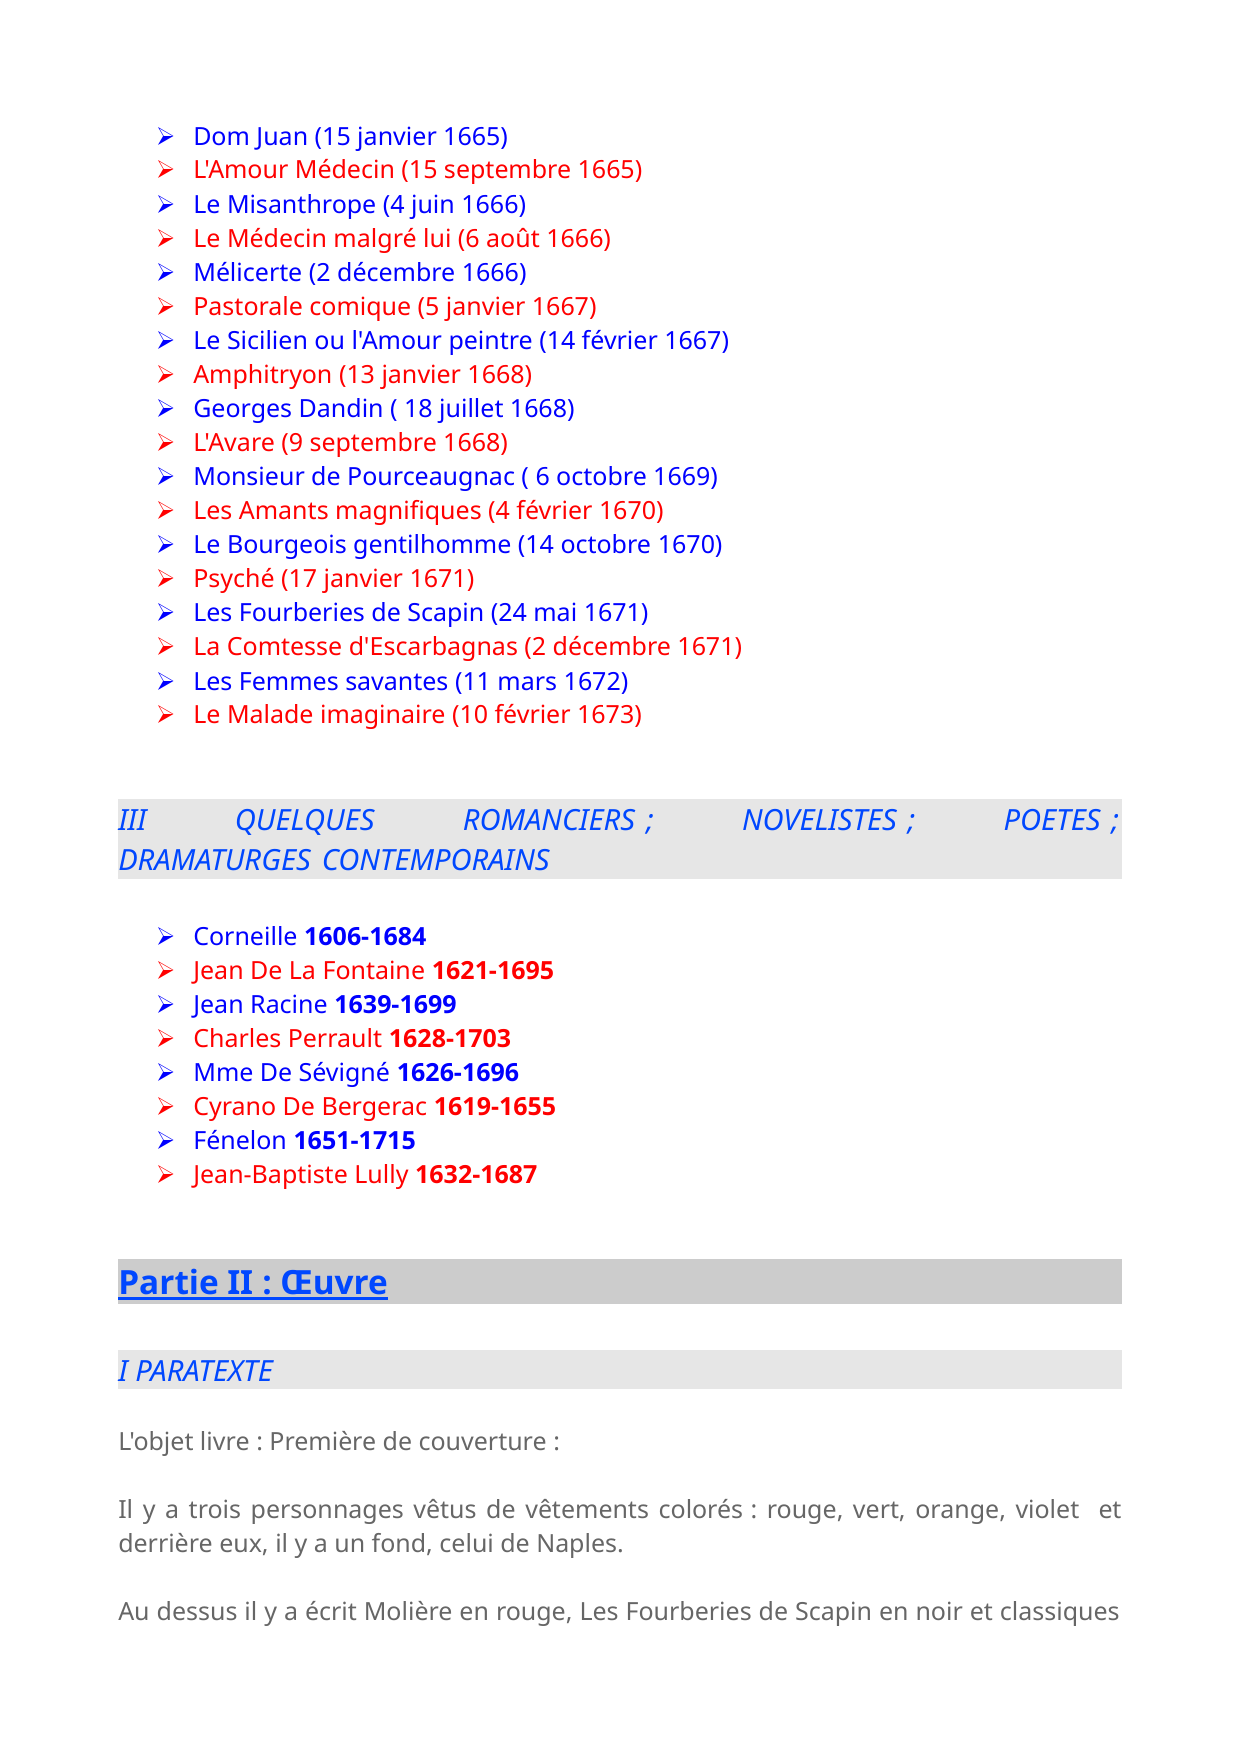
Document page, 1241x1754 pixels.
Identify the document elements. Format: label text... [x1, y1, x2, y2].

list Jean-Baptiste Lully 1632-1687 [156, 1157, 1122, 1191]
list Georges Dandin ( 18 juillet 1668) [156, 391, 1122, 425]
list L'Avare (9 septembre 1668) [156, 425, 1122, 459]
list Le Bourgeois gentilhomme (14 octobre 1670) [156, 527, 1122, 561]
list Le Misanthrope (4 juin 1666) [156, 186, 1122, 220]
list Les Fourberies de Scapin (24 mai 1671) [156, 595, 1122, 629]
text Au dessus il y a écrit Molière en rouge, Les Fourberies de Scapin en noir et classiques [118, 1594, 1122, 1628]
list Mme De Sévigné 1626-1696 [156, 1055, 1122, 1089]
list La Comtesse d'Escarbagnas (2 décembre 1671) [156, 629, 1122, 663]
list Mélicerte (2 décembre 1666) [156, 254, 1122, 288]
list Fénelon 1651-1715 [156, 1123, 1122, 1157]
list Pastorale comique (5 janvier 1667) [156, 288, 1122, 322]
list Jean Racine 1639-1699 [156, 987, 1122, 1021]
list Corneille 1606-1684 [156, 918, 1122, 952]
text III QUELQUES ROMANCIERS ; NOVELISTES ; POETES ; DRAMATURGES CONTEMPORAINS [118, 799, 1122, 879]
list Les Femmes savantes (11 mars 1672) [156, 663, 1122, 697]
list Le Médecin malgré lui (6 août 1666) [156, 220, 1122, 254]
list Les Amants magnifiques (4 février 1670) [156, 493, 1122, 527]
list Psyché (17 janvier 1671) [156, 561, 1122, 595]
list Charles Perrault 1628-1703 [156, 1021, 1122, 1055]
text Partie II : Œuvre [118, 1259, 1122, 1304]
list L'Amour Médecin (15 septembre 1665) [156, 152, 1122, 186]
text I PARATEXTE [118, 1350, 1122, 1389]
list Cyrano De Bergerac 1619-1655 [156, 1089, 1122, 1123]
list Le Sicilien ou l'Amour peintre (14 février 1667) [156, 322, 1122, 357]
list Le Malade imaginaire (10 février 1673) [156, 697, 1122, 731]
list Jean De La Fontaine 1621-1695 [156, 952, 1122, 987]
list Monsieur de Pourceaugnac ( 6 octobre 1669) [156, 459, 1122, 493]
list Amphitryon (13 janvier 1668) [156, 357, 1122, 391]
text Il y a trois personnages vêtus de vêtements colorés : rouge, vert, orange, violet et derrière eux, il y a un fond, celui de Naples. [118, 1492, 1122, 1560]
list Dom Juan (15 janvier 1665) [156, 118, 1122, 152]
text L'objet livre : Première de couverture : [118, 1424, 1122, 1458]
